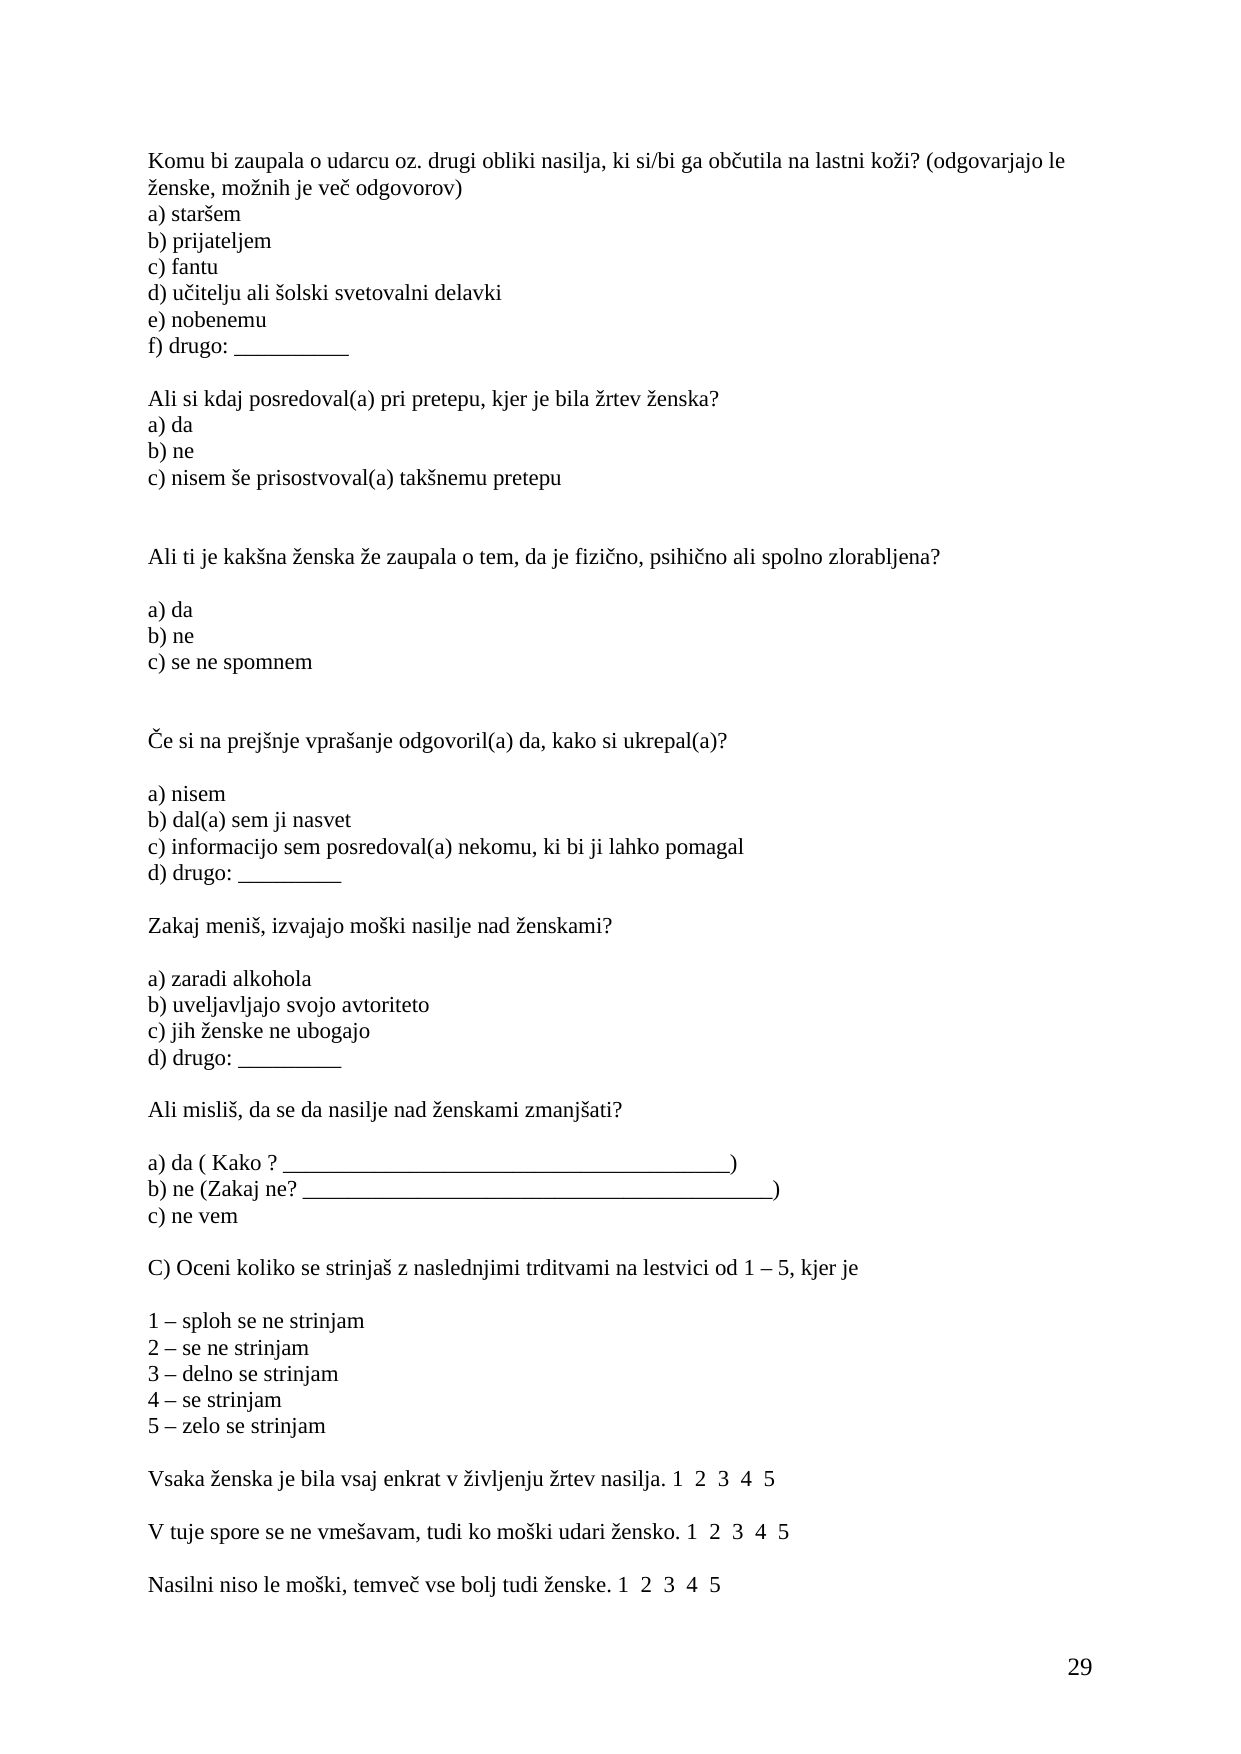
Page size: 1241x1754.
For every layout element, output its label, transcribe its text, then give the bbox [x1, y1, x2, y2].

text Ali misliš, da se da nasilje nad ženskami zmanjšati? [148, 1096, 1093, 1123]
text c) jih ženske ne ubogajo [148, 1017, 1093, 1044]
text b) uveljavljajo svojo avtoriteto [148, 991, 1093, 1017]
text 5 – zelo se strinjam [148, 1413, 1093, 1439]
text b) ne [148, 437, 1093, 464]
text d) učitelju ali šolski svetovalni delavki [148, 279, 1093, 306]
text Ali ti je kakšna ženska že zaupala o tem, da je fizično, psihično ali spolno zlorabljena? [148, 543, 1093, 569]
text c) nisem še prisostvoval(a) takšnemu pretepu [148, 464, 1093, 490]
text b) prijateljem [148, 227, 1093, 253]
text e) nobenemu [148, 306, 1093, 332]
text Vsaka ženska je bila vsaj enkrat v življenju žrtev nasilja. 1 2 3 4 5 [148, 1465, 1093, 1492]
text d) drugo: _________ [148, 859, 1093, 886]
text b) ne [148, 622, 1093, 648]
text Ali si kdaj posredoval(a) pri pretepu, kjer je bila žrtev ženska? [148, 385, 1093, 411]
text a) da [148, 596, 1093, 622]
text 3 – delno se strinjam [148, 1360, 1093, 1386]
text c) fantu [148, 253, 1093, 279]
text c) informacijo sem posredoval(a) nekomu, ki bi ji lahko pomagal [148, 833, 1093, 859]
text b) dal(a) sem ji nasvet [148, 806, 1093, 833]
text V tuje spore se ne vmešavam, tudi ko moški udari žensko. 1 2 3 4 5 [148, 1518, 1093, 1544]
text 2 – se ne strinjam [148, 1333, 1093, 1360]
text b) ne (Zakaj ne? _________________________________________) [148, 1175, 1093, 1202]
text f) drugo: __________ [148, 332, 1093, 358]
text a) zaradi alkohola [148, 964, 1093, 991]
text c) se ne spomnem [148, 648, 1093, 675]
text a) nisem [148, 780, 1093, 806]
text Zakaj meniš, izvajajo moški nasilje nad ženskami? [148, 912, 1093, 938]
text a) da [148, 411, 1093, 437]
text d) drugo: _________ [148, 1044, 1093, 1070]
text 4 – se strinjam [148, 1386, 1093, 1413]
text Če si na prejšnje vprašanje odgovoril(a) da, kako si ukrepal(a)? [148, 727, 1093, 754]
text c) ne vem [148, 1202, 1093, 1228]
text Komu bi zaupala o udarcu oz. drugi obliki nasilja, ki si/bi ga občutila na lastni koži? (odgovarjajo le ženske, možnih je več odgovorov) [148, 148, 1093, 200]
text 1 – sploh se ne strinjam [148, 1307, 1093, 1333]
text C) Oceni koliko se strinjaš z naslednjimi trditvami na lestvici od 1 – 5, kjer je [148, 1254, 1093, 1281]
text a) da ( Kako ? _______________________________________) [148, 1149, 1093, 1175]
text a) staršem [148, 200, 1093, 227]
text Nasilni niso le moški, temveč vse bolj tudi ženske. 1 2 3 4 5 [148, 1571, 1093, 1597]
